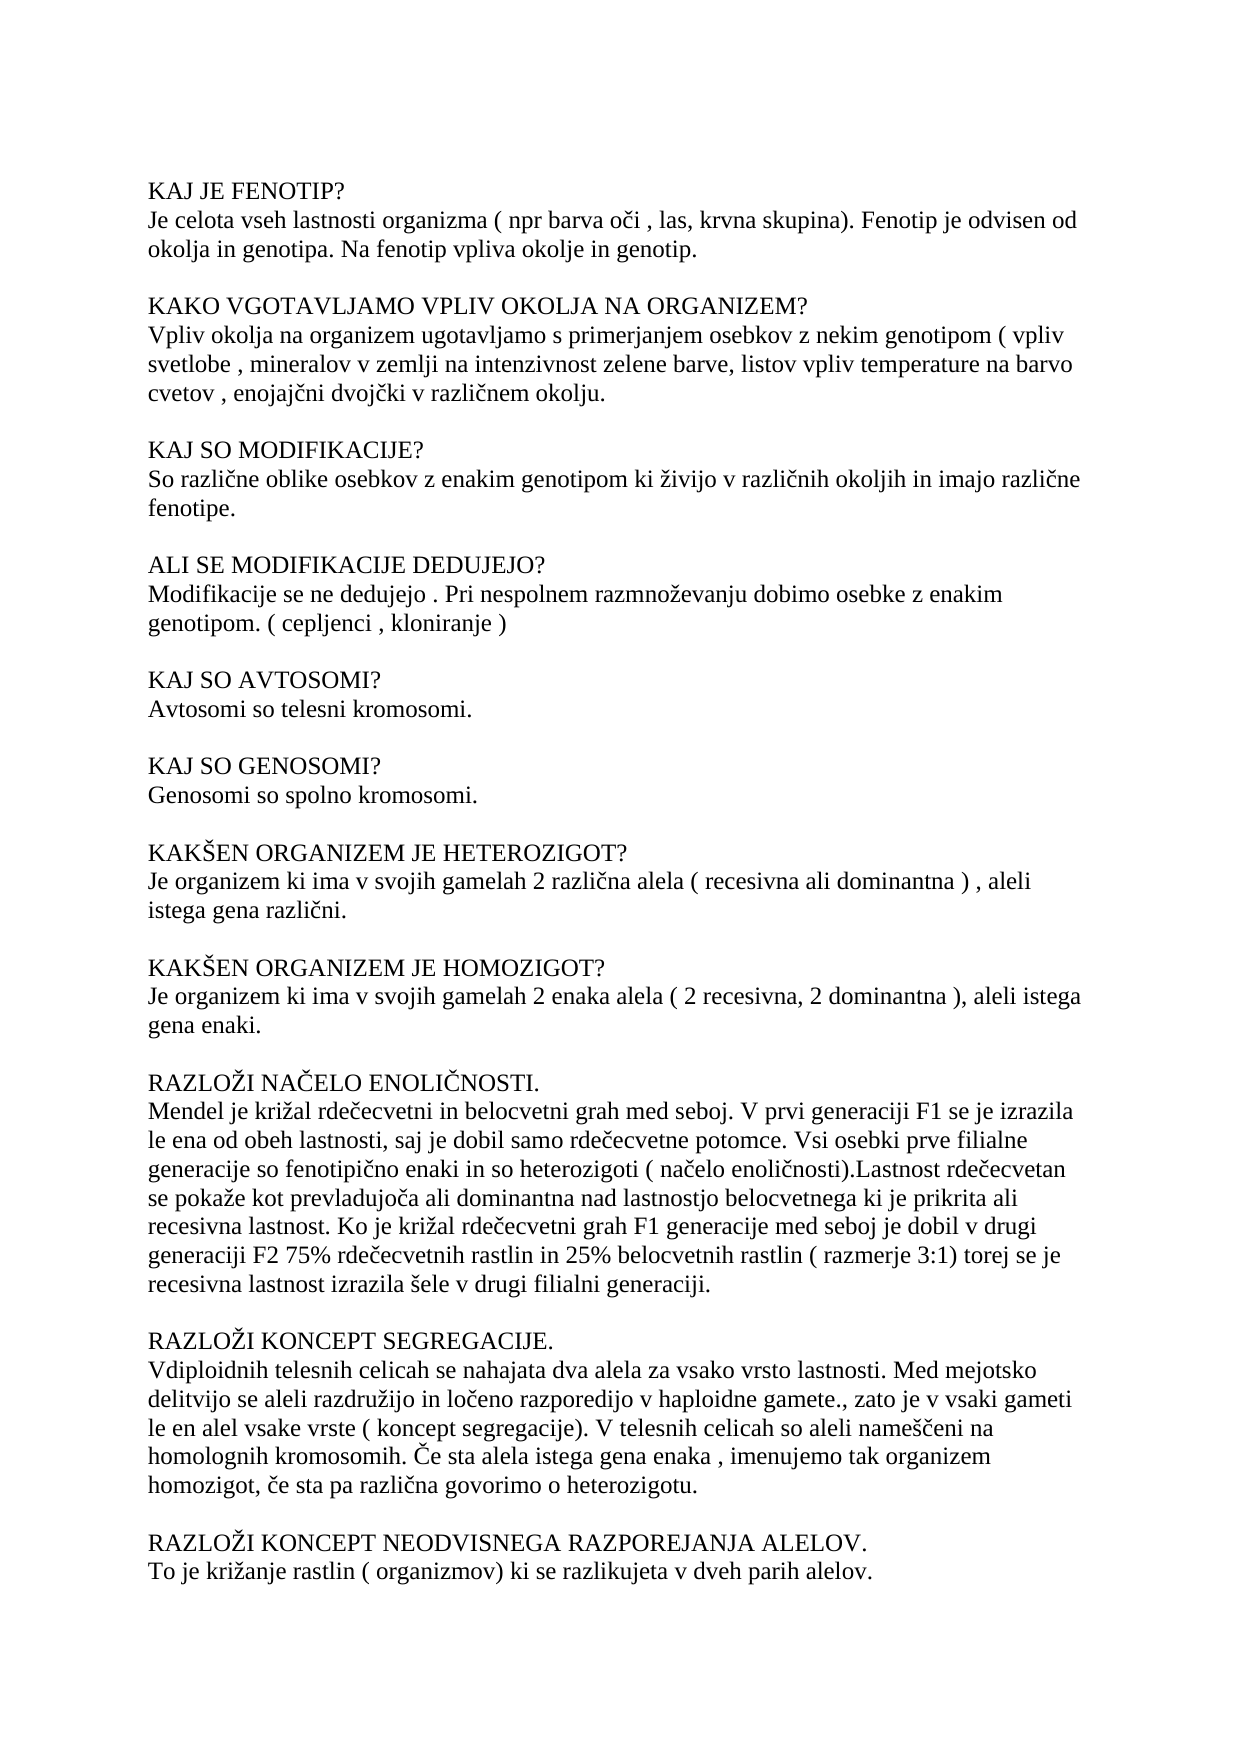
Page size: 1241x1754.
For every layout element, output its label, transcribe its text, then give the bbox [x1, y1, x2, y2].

text KAJ SO AVTOSOMI? [148, 665, 1093, 694]
text KAKO VGOTAVLJAMO VPLIV OKOLJA NA ORGANIZEM? [148, 291, 1093, 320]
text KAJ SO MODIFIKACIJE? [148, 435, 1093, 464]
text Avtosomi so telesni kromosomi. [148, 694, 1093, 723]
text Je organizem ki ima v svojih gamelah 2 enaka alela ( 2 recesivna, 2 dominantna ), aleli istega gena enaki. [148, 981, 1093, 1039]
text RAZLOŽI KONCEPT NEODVISNEGA RAZPOREJANJA ALELOV. [148, 1528, 1093, 1556]
text Vdiploidnih telesnih celicah se nahajata dva alela za vsako vrsto lastnosti. Med mejotsko delitvijo se aleli razdružijo in ločeno razporedijo v haploidne gamete., zato je v vsaki gameti le en alel vsake vrste ( koncept segregacije). V telesnih celicah so aleli nameščeni na homolognih kromosomih. Če sta alela istega gena enaka , imenujemo tak organizem homozigot, če sta pa različna govorimo o heterozigotu. [148, 1355, 1093, 1499]
text KAJ SO GENOSOMI? [148, 751, 1093, 780]
text KAKŠEN ORGANIZEM JE HETEROZIGOT? [148, 838, 1093, 866]
text RAZLOŽI KONCEPT SEGREGACIJE. [148, 1326, 1093, 1355]
text Modifikacije se ne dedujejo . Pri nespolnem razmnoževanju dobimo osebke z enakim genotipom. ( cepljenci , kloniranje ) [148, 579, 1093, 636]
text Je celota vseh lastnosti organizma ( npr barva oči , las, krvna skupina). Fenotip je odvisen od okolja in genotipa. Na fenotip vpliva okolje in genotip. [148, 205, 1093, 263]
text RAZLOŽI NAČELO ENOLIČNOSTI. [148, 1068, 1093, 1096]
text Je organizem ki ima v svojih gamelah 2 različna alela ( recesivna ali dominantna ) , aleli istega gena različni. [148, 866, 1093, 924]
text So različne oblike osebkov z enakim genotipom ki živijo v različnih okoljih in imajo različne fenotipe. [148, 464, 1093, 521]
text KAKŠEN ORGANIZEM JE HOMOZIGOT? [148, 953, 1093, 981]
text Genosomi so spolno kromosomi. [148, 780, 1093, 809]
text Mendel je križal rdečecvetni in belocvetni grah med seboj. V prvi generaciji F1 se je izrazila le ena od obeh lastnosti, saj je dobil samo rdečecvetne potomce. Vsi osebki prve filialne generacije so fenotipično enaki in so heterozigoti ( načelo enoličnosti).Lastnost rdečecvetan se pokaže kot prevladujoča ali dominantna nad lastnostjo belocvetnega ki je prikrita ali recesivna lastnost. Ko je križal rdečecvetni grah F1 generacije med seboj je dobil v drugi generaciji F2 75% rdečecvetnih rastlin in 25% belocvetnih rastlin ( razmerje 3:1) torej se je recesivna lastnost izrazila šele v drugi filialni generaciji. [148, 1096, 1093, 1298]
text Vpliv okolja na organizem ugotavljamo s primerjanjem osebkov z nekim genotipom ( vpliv svetlobe , mineralov v zemlji na intenzivnost zelene barve, listov vpliv temperature na barvo cvetov , enojajčni dvojčki v različnem okolju. [148, 320, 1093, 406]
text To je križanje rastlin ( organizmov) ki se razlikujeta v dveh parih alelov. [148, 1556, 1093, 1585]
text ALI SE MODIFIKACIJE DEDUJEJO? [148, 550, 1093, 579]
text KAJ JE FENOTIP? [148, 176, 1093, 205]
